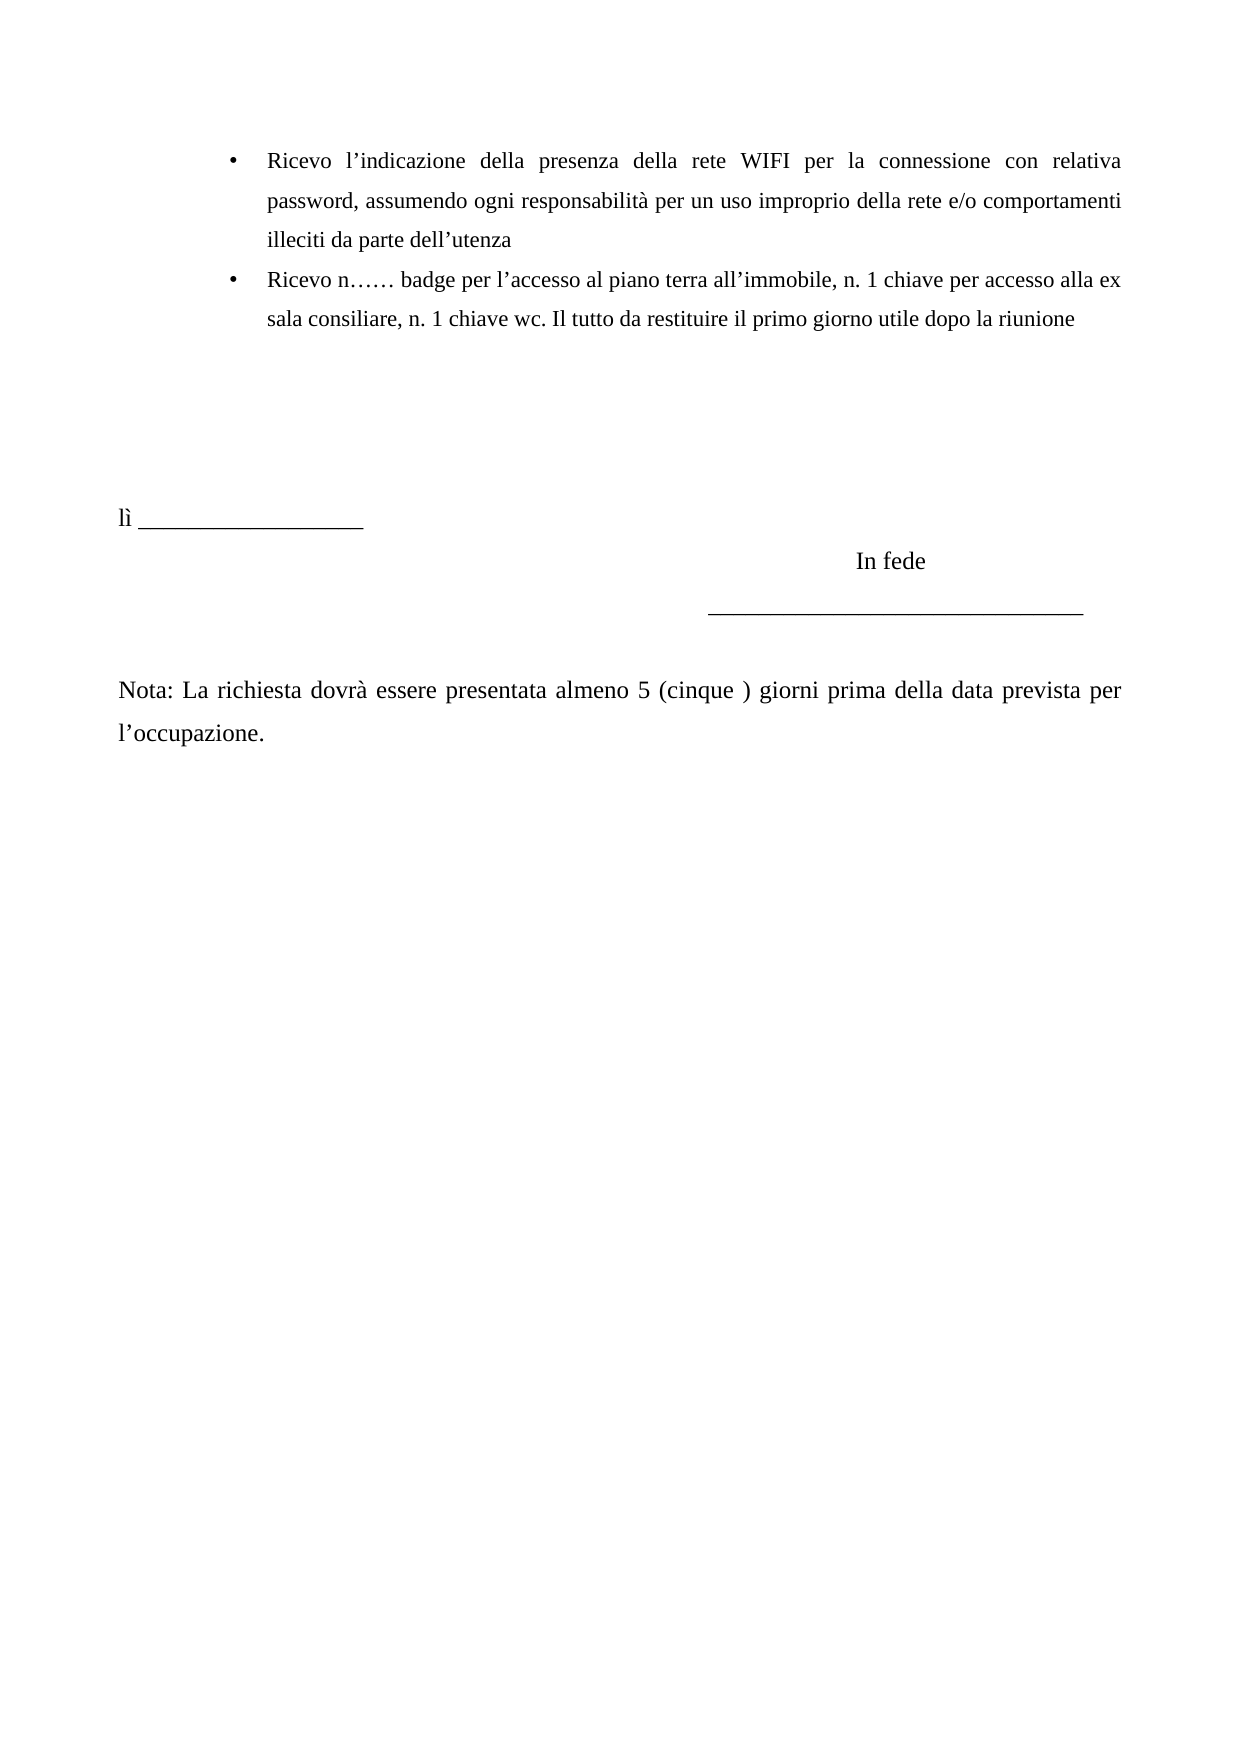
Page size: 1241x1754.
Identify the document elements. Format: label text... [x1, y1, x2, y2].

text lì __________________ [118, 503, 1123, 532]
list Ricevo l’indicazione della presenza della rete WIFI per la connessione con relativa password, assumendo ogni responsabilità per un uso improprio della rete e/o comportamenti illeciti da parte dell’utenza [229, 148, 1123, 253]
text ______________________________ [118, 589, 1123, 618]
text Nota: La richiesta dovrà essere presentata almeno 5 (cinque ) giorni prima della data prevista per l’occupazione. [118, 675, 1123, 747]
list Ricevo n…… badge per l’accesso al piano terra all’immobile, n. 1 chiave per accesso alla ex sala consiliare, n. 1 chiave wc. Il tutto da restituire il primo giorno utile dopo la riunione [229, 266, 1123, 332]
text In fede [118, 546, 1123, 575]
